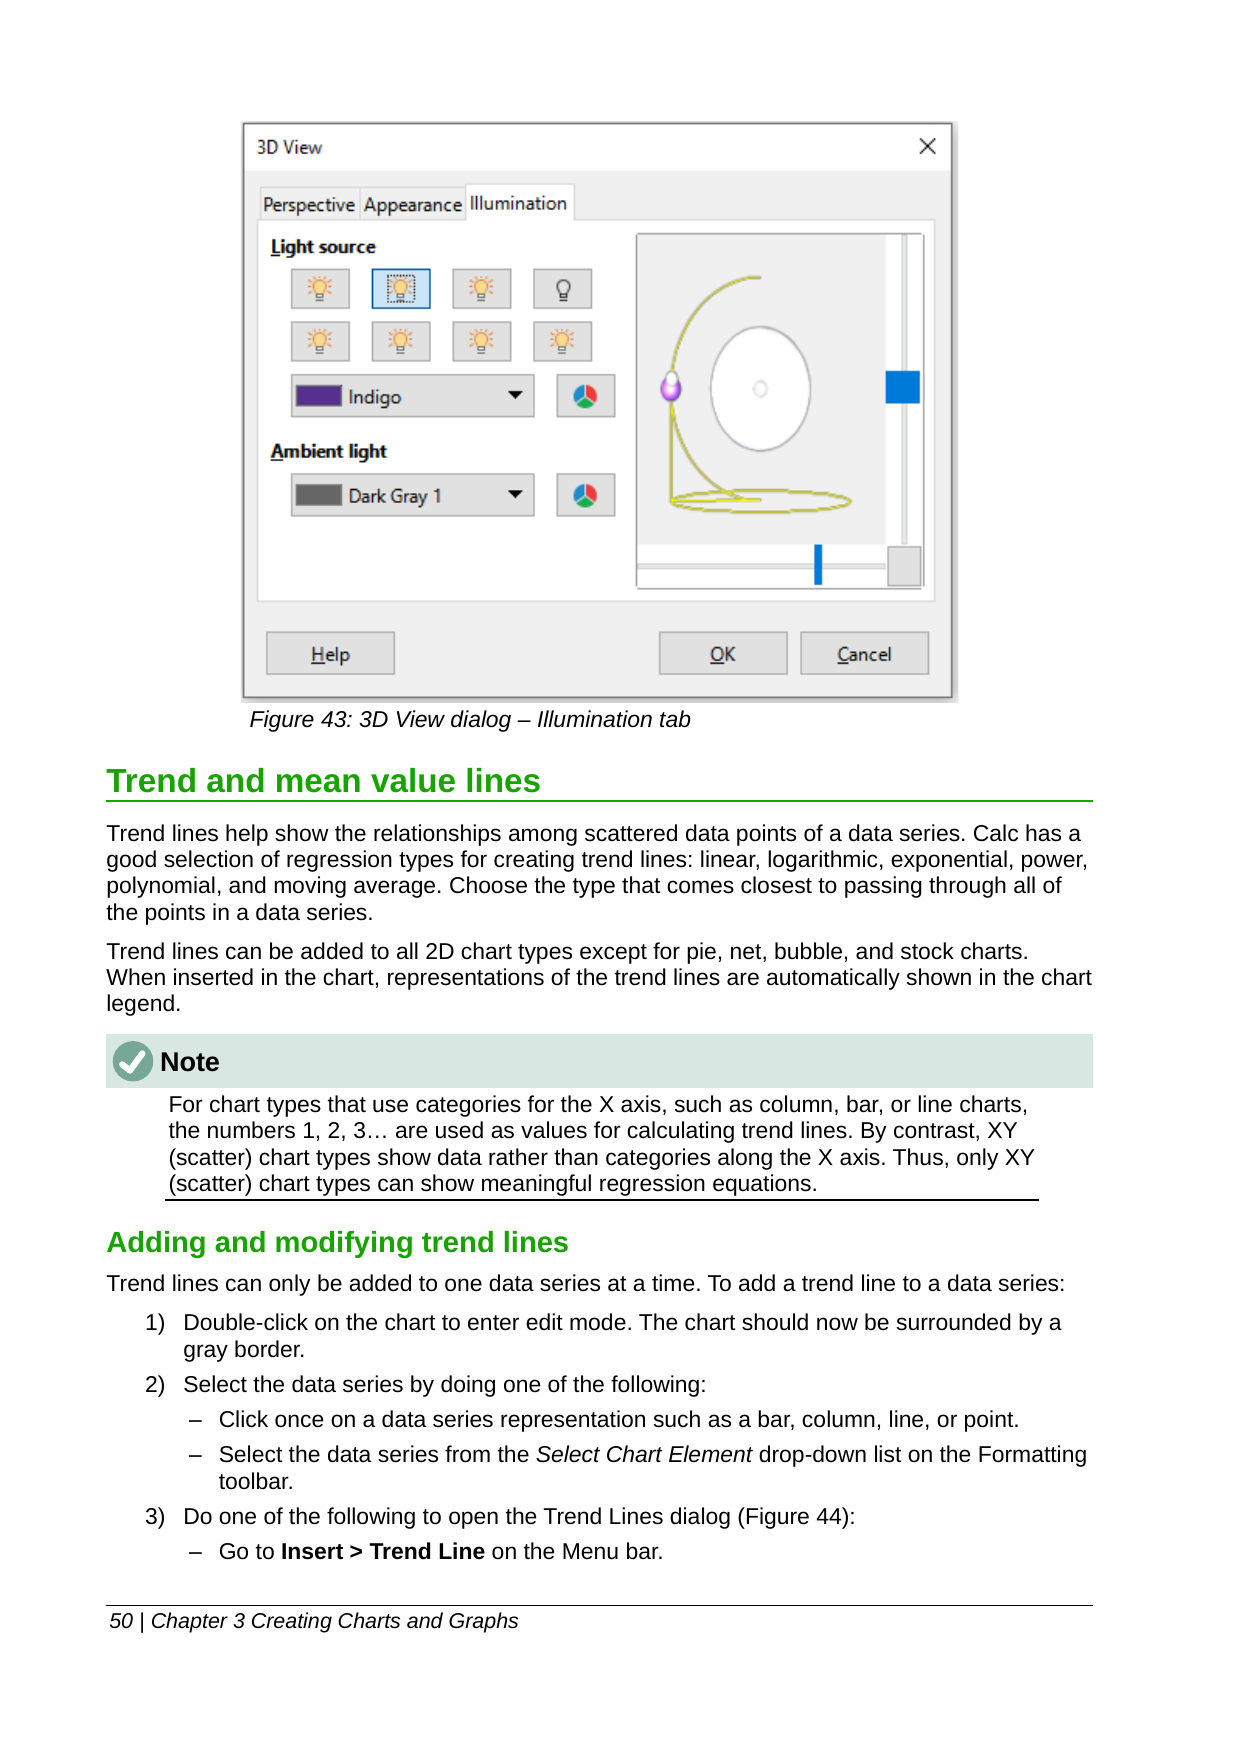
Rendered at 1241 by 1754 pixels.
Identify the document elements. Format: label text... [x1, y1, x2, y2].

text Trend lines can only be added to one data series at a time. To add a trend line to a data series: [106, 1270, 1093, 1297]
subtitle Adding and modifying trend lines [106, 1225, 1093, 1259]
text Figure 43: 3D View dialog – Illumination tab [238, 118, 961, 732]
list Do one of the following to open the Trend Lines dialog (Figure 44): [165, 1503, 1093, 1529]
text Trend lines can be added to all 2D chart types except for pie, net, bubble, and stock charts. When inserted in the chart, representations of the trend lines are automatically shown in the chart legend. [106, 938, 1093, 1017]
picture [240, 121, 959, 703]
list Go to Insert > Trend Line on the Menu bar. [189, 1538, 1093, 1564]
list Select the data series from the Select Chart Element drop-down list on the Formatting toolbar. [189, 1441, 1093, 1494]
list Click once on a data series representation such as a bar, column, line, or point. [189, 1406, 1093, 1432]
text Trend lines help show the relationships among scattered data points of a data series. Calc has a good selection of regression types for creating trend lines: linear, logarithmic, exponential, power, polynomial, and moving average. Choose the type that comes closest to passing through all of the points in a data series. [106, 820, 1093, 925]
list Double-click on the chart to enter edit mode. The chart should now be surrounded by a gray border. [165, 1309, 1093, 1362]
subtitle Note [106, 1034, 1093, 1088]
list Select the data series by doing one of the following: [165, 1371, 1093, 1397]
text For chart types that use categories for the X axis, such as column, bar, or line charts, the numbers 1, 2, 3… are used as values for calculating trend lines. By contrast, XY (scatter) chart types show data rather than categories along the X axis. Thus, only XY (scatter) chart types can show meaningful regression equations. [165, 1088, 1039, 1199]
subtitle Trend and mean value lines [106, 762, 1093, 800]
